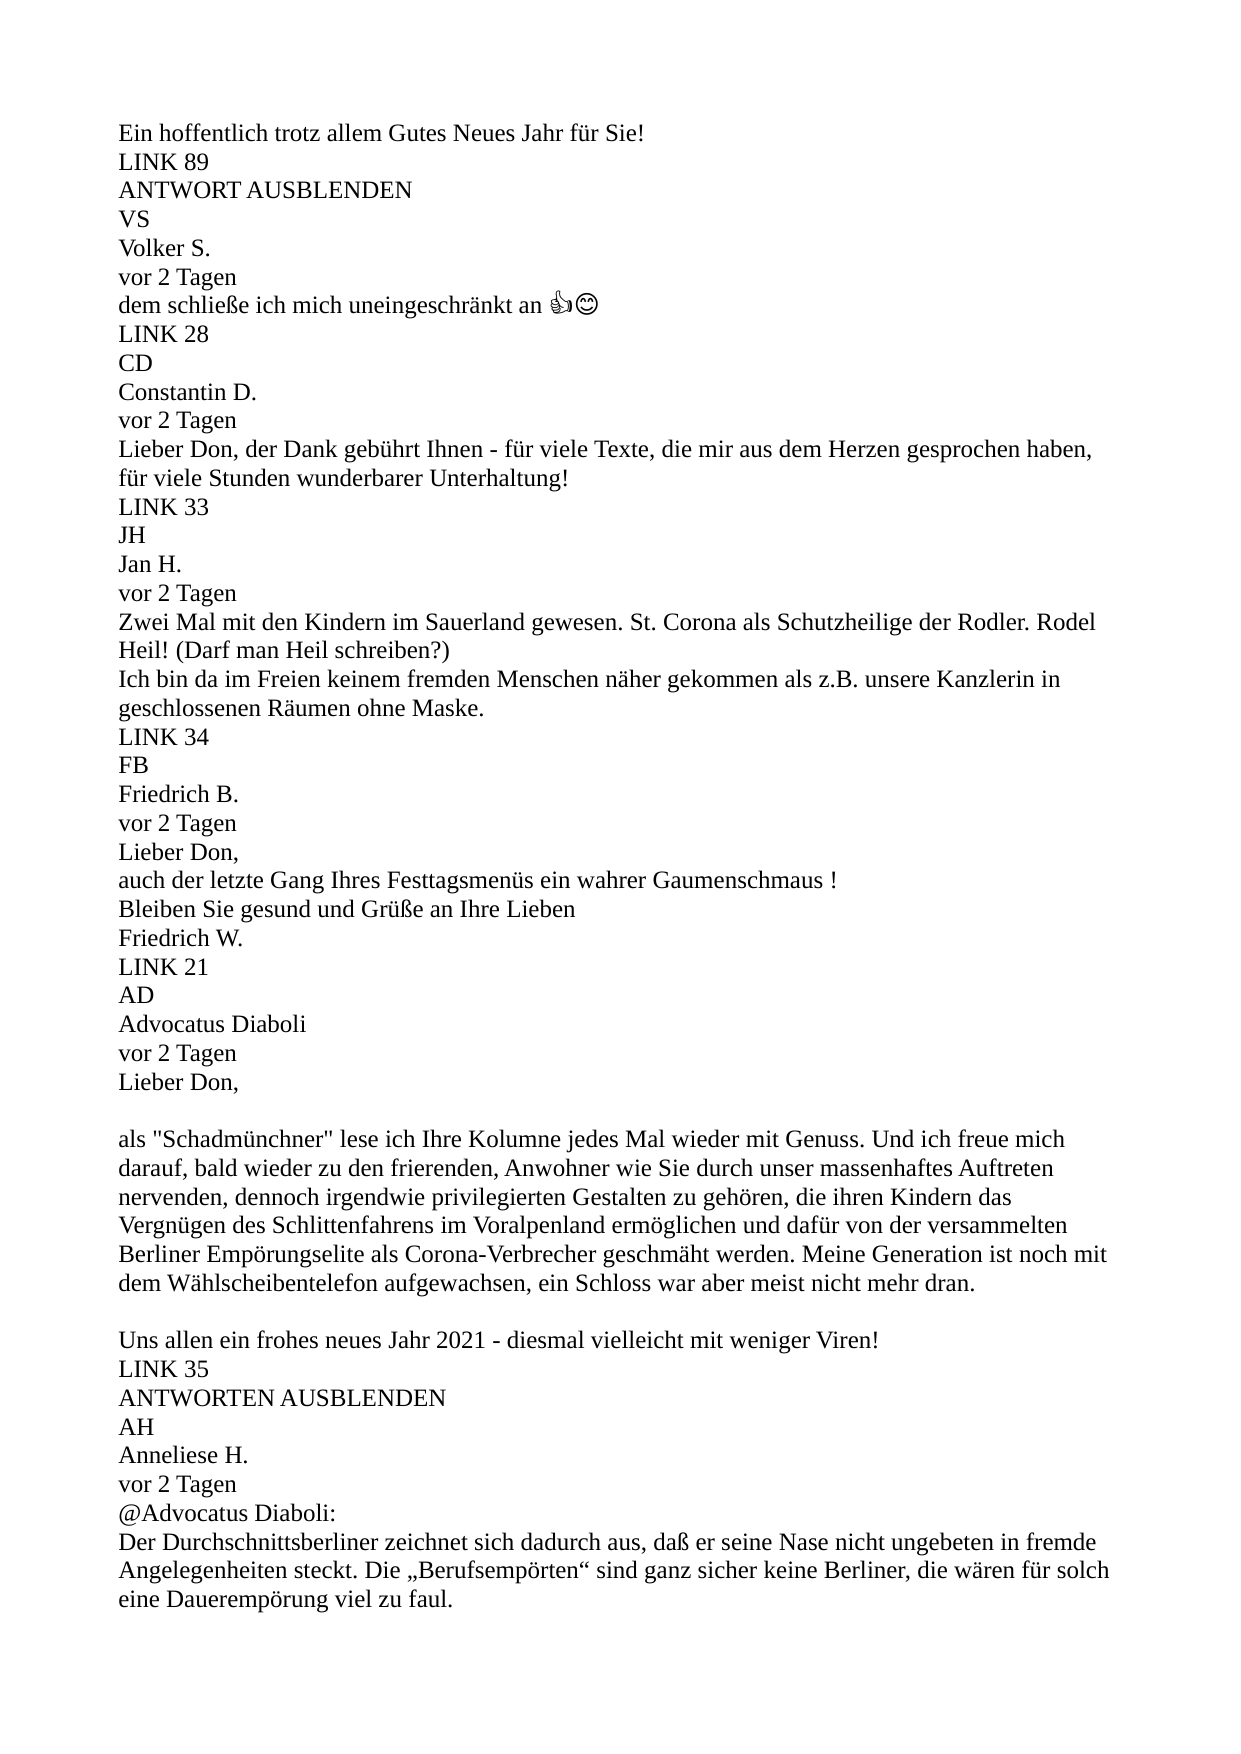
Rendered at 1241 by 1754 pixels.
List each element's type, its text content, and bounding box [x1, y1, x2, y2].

text LINK 34 [118, 722, 1122, 751]
text Lieber Don, der Dank gebührt Ihnen - für viele Texte, die mir aus dem Herzen gesprochen haben, für viele Stunden wunderbarer Unterhaltung! [118, 434, 1122, 492]
text vor 2 Tagen [118, 406, 1122, 434]
text Friedrich W. [118, 923, 1122, 952]
text Anneliese H. [118, 1441, 1122, 1469]
text @Advocatus Diaboli: [118, 1498, 1122, 1527]
text AD [118, 981, 1122, 1009]
text JH [118, 521, 1122, 549]
text Volker S. [118, 233, 1122, 262]
text als "Schadmünchner" lese ich Ihre Kolumne jedes Mal wieder mit Genuss. Und ich freue mich darauf, bald wieder zu den frierenden, Anwohner wie Sie durch unser massenhaftes Auftreten nervenden, dennoch irgendwie privilegierten Gestalten zu gehören, die ihren Kindern das Vergnügen des Schlittenfahrens im Voralpenland ermöglichen und dafür von der versammelten Berliner Empörungselite als Corona-Verbrecher geschmäht werden. Meine Generation ist noch mit dem Wählscheibentelefon aufgewachsen, ein Schloss war aber meist nicht mehr dran. [118, 1124, 1122, 1297]
text vor 2 Tagen [118, 578, 1122, 607]
text Der Durchschnittsberliner zeichnet sich dadurch aus, daß er seine Nase nicht ungebeten in fremde Angelegenheiten steckt. Die „Berufsempörten“ sind ganz sicher keine Berliner, die wären für solch eine Dauerempörung viel zu faul. [118, 1527, 1122, 1613]
text vor 2 Tagen [118, 808, 1122, 837]
text vor 2 Tagen [118, 262, 1122, 291]
text auch der letzte Gang Ihres Festtagsmenüs ein wahrer Gaumenschmaus ! [118, 866, 1122, 894]
text Friedrich B. [118, 779, 1122, 808]
text Advocatus Diaboli [118, 1009, 1122, 1038]
text ANTWORTEN AUSBLENDEN [118, 1383, 1122, 1412]
text LINK 33 [118, 492, 1122, 521]
text Lieber Don, [118, 837, 1122, 866]
text LINK 89 [118, 147, 1122, 176]
text Constantin D. [118, 377, 1122, 406]
text Zwei Mal mit den Kindern im Sauerland gewesen. St. Corona als Schutzheilige der Rodler. Rodel Heil! (Darf man Heil schreiben?) [118, 607, 1122, 664]
text AH [118, 1412, 1122, 1441]
text LINK 21 [118, 952, 1122, 981]
text dem schließe ich mich uneingeschränkt an 👍😊 [118, 291, 1122, 319]
text vor 2 Tagen [118, 1038, 1122, 1067]
text Jan H. [118, 549, 1122, 578]
text Bleiben Sie gesund und Grüße an Ihre Lieben [118, 894, 1122, 923]
text LINK 35 [118, 1354, 1122, 1383]
text VS [118, 204, 1122, 233]
text CD [118, 348, 1122, 377]
text Lieber Don, [118, 1067, 1122, 1096]
text LINK 28 [118, 319, 1122, 348]
text Ich bin da im Freien keinem fremden Menschen näher gekommen als z.B. unsere Kanzlerin in geschlossenen Räumen ohne Maske. [118, 664, 1122, 722]
text Uns allen ein frohes neues Jahr 2021 - diesmal vielleicht mit weniger Viren! [118, 1326, 1122, 1354]
text vor 2 Tagen [118, 1469, 1122, 1498]
text Ein hoffentlich trotz allem Gutes Neues Jahr für Sie! [118, 118, 1122, 147]
text FB [118, 751, 1122, 779]
text ANTWORT AUSBLENDEN [118, 176, 1122, 204]
